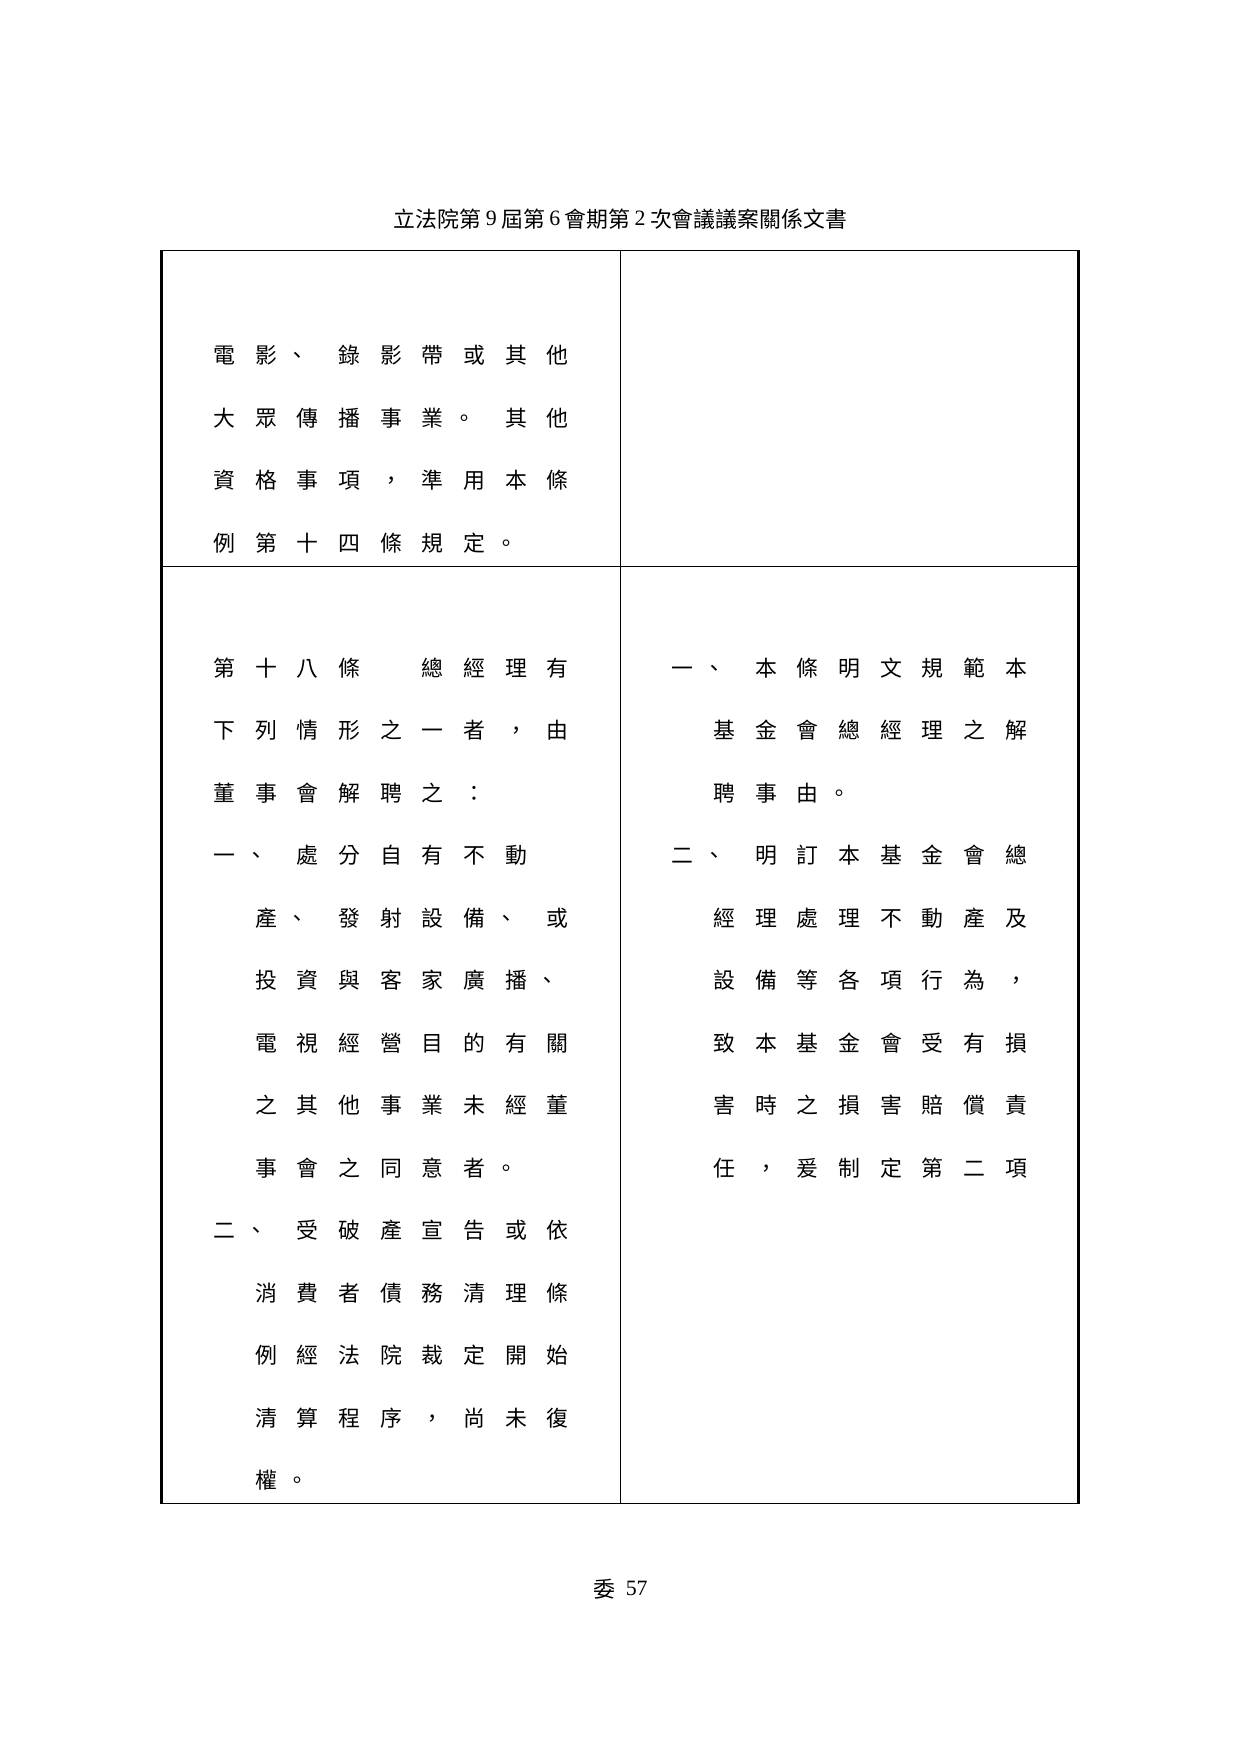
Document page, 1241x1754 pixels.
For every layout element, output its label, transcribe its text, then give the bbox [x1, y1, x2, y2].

table_cell [621, 251, 1077, 566]
table_cell 第十七條 本基金會置總經理一人。 總經理由董事長經公開徵選程序後，提請董事會經董事總額三分之二以上同意後遴聘之，其職務隨董事會之任期任免之。 總經理受董事長指揮監督，執行本基金會之業務。 總經理不得為公職人員或政黨黨務工作人員，並不得從事營利事業或投資報紙、通訊社、廣播電視、電影、錄影帶或其他大眾傳播事業。其他資格事項，準用本條例第十四條規定。 [163, 251, 620, 566]
table_cell 第十八條 總經理有下列情形之一者，由董事會解聘之： 一、處分自有不動產、發射設備、或投資與客家廣播、電視經營目的有關之其他事業未經董事會之同意者。 二、受破產宣告或依消費者債務清理條例經法院裁定開始清算程序，尚未復權。 [163, 567, 620, 1503]
table_cell 一、本條明文規範本基金會總經理之解聘事由。 二、明訂本基金會總經理處理不動產及設備等各項行為，致本基金會受有損害時之損害賠償責任，爰制定第二項 [621, 567, 1077, 1503]
